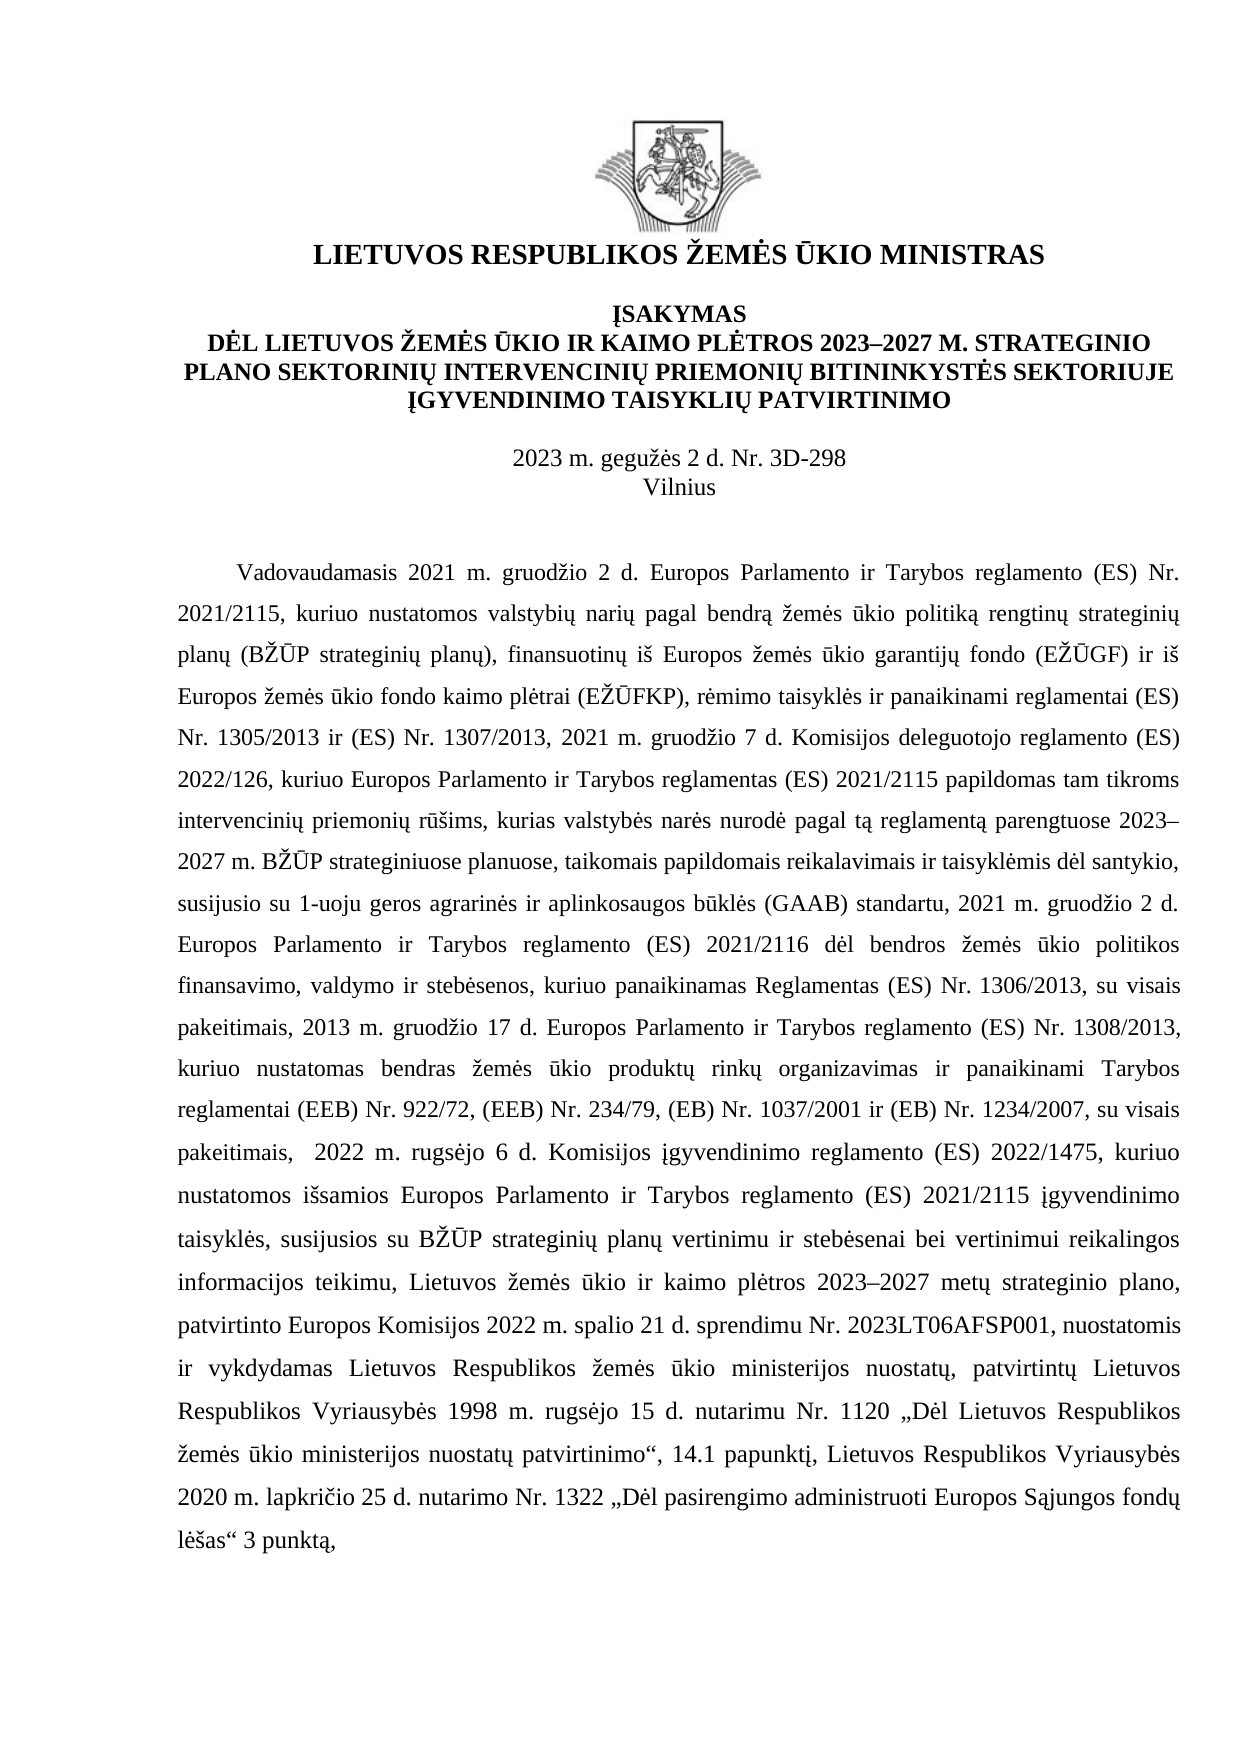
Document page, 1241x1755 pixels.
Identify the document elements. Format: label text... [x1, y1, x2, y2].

text LIETUVOS RESPUBLIKOS ŽEMĖS ŪKIO MINISTRAS [177, 237, 1181, 270]
text Vadovaudamasis 2021 m. gruodžio 2 d. Europos Parlamento ir Tarybos reglamento (ES) Nr. 2021/2115, kuriuo nustatomos valstybių narių pagal bendrą žemės ūkio politiką rengtinų strateginių planų (BŽŪP strateginių planų), finansuotinų iš Europos žemės ūkio garantijų fondo (EŽŪGF) ir iš Europos žemės ūkio fondo kaimo plėtrai (EŽŪFKP), rėmimo taisyklės ir panaikinami reglamentai (ES) Nr. 1305/2013 ir (ES) Nr. 1307/2013, 2021 m. gruodžio 7 d. Komisijos deleguotojo reglamento (ES) 2022/126, kuriuo Europos Parlamento ir Tarybos reglamentas (ES) 2021/2115 papildomas tam tikroms intervencinių priemonių rūšims, kurias valstybės narės nurodė pagal tą reglamentą parengtuose 2023–2027 m. BŽŪP strateginiuose planuose, taikomais papildomais reikalavimais ir taisyklėmis dėl santykio, susijusio su 1-uoju geros agrarinės ir aplinkosaugos būklės (GAAB) standartu, 2021 m. gruodžio 2 d. Europos Parlamento ir Tarybos reglamento (ES) 2021/2116 dėl bendros žemės ūkio politikos finansavimo, valdymo ir stebėsenos, kuriuo panaikinamas Reglamentas (ES) Nr. 1306/2013, su visais pakeitimais, 2013 m. gruodžio 17 d. Europos Parlamento ir Tarybos reglamento (ES) Nr. 1308/2013, kuriuo nustatomas bendras žemės ūkio produktų rinkų organizavimas ir panaikinami Tarybos reglamentai (EEB) Nr. 922/72, (EEB) Nr. 234/79, (EB) Nr. 1037/2001 ir (EB) Nr. 1234/2007, su visais pakeitimais, 2022 m. rugsėjo 6 d. Komisijos įgyvendinimo reglamento (ES) 2022/1475, kuriuo nustatomos išsamios Europos Parlamento ir Tarybos reglamento (ES) 2021/2115 įgyvendinimo taisyklės, susijusios su BŽŪP strateginių planų vertinimu ir stebėsenai bei vertinimui reikalingos informacijos teikimu, Lietuvos žemės ūkio ir kaimo plėtros 2023–2027 metų strateginio plano, patvirtinto Europos Komisijos 2022 m. spalio 21 d. sprendimu Nr. 2023LT06AFSP001, nuostatomis ir vykdydamas Lietuvos Respublikos žemės ūkio ministerijos nuostatų, patvirtintų Lietuvos Respublikos Vyriausybės 1998 m. rugsėjo 15 d. nutarimu Nr. 1120 „Dėl Lietuvos Respublikos žemės ūkio ministerijos nuostatų patvirtinimo“, 14.1 papunktį, Lietuvos Respublikos Vyriausybės 2020 m. lapkričio 25 d. nutarimo Nr. 1322 „Dėl pasirengimo administruoti Europos Sąjungos fondų lėšas“ 3 punktą, [177, 558, 1181, 1554]
text DĖL LIETUVOS ŽEMĖS ŪKIO IR KAIMO PLĖTROS 2023–2027 M. STRATEGINIO PLANO SEKTORINIŲ INTERVENCINIŲ PRIEMONIŲ BITININKYSTĖS SEKTORIUJE ĮGYVENDINIMO TAISYKLIŲ PATVIRTINIMO [177, 328, 1181, 414]
text ĮSAKYMAS [177, 299, 1181, 328]
text Vilnius [177, 472, 1181, 500]
text 2023 m. gegužės 2 d. Nr. 3D-298 [177, 443, 1181, 472]
